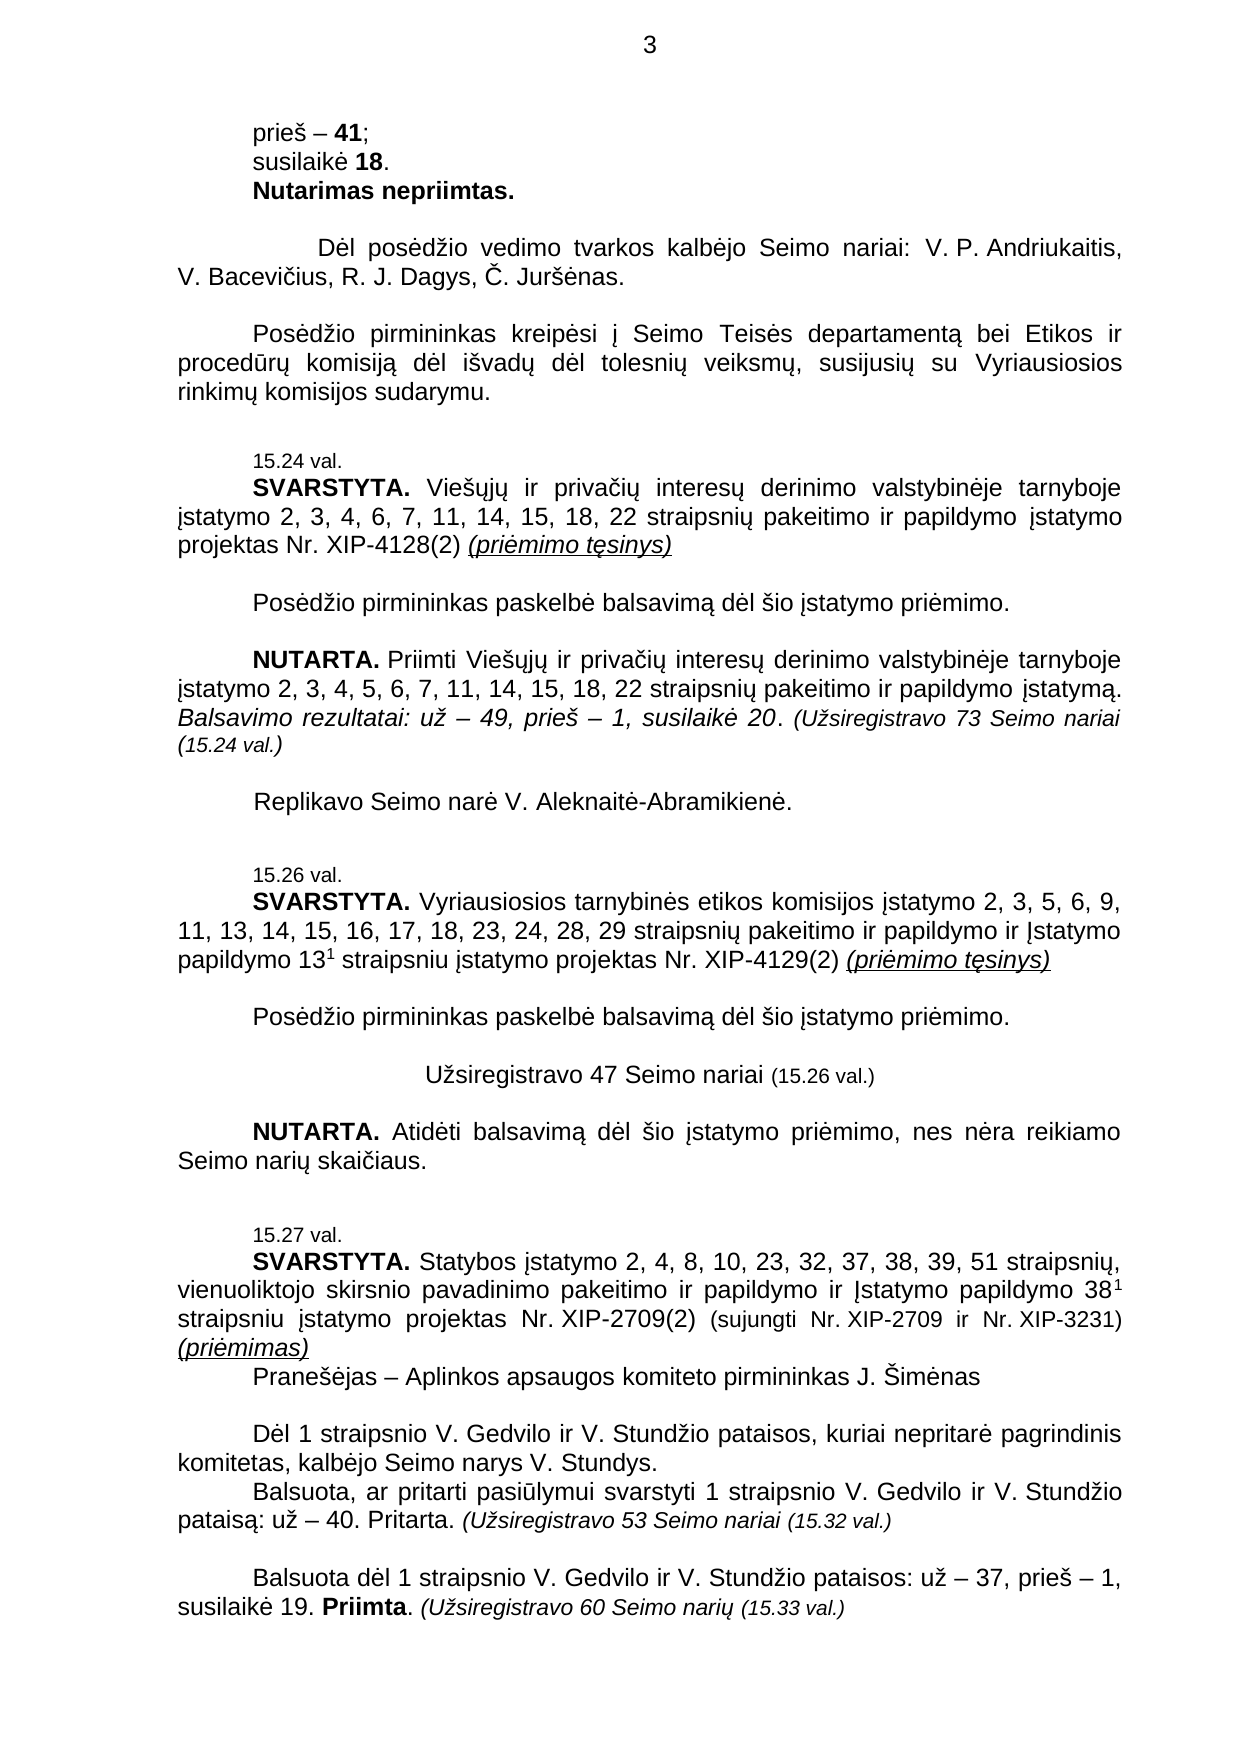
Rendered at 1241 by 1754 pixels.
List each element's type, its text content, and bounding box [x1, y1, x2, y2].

text NUTARTA. Priimti Viešųjų ir privačių interesų derinimo valstybinėje tarnyboje įstatymo 2, 3, 4, 5, 6, 7, 11, 14, 15, 18, 22 straipsnių pakeitimo ir papildymo įstatymą. Balsavimo rezultatai: už – 49, prieš – 1, susilaikė 20. (Užsiregistravo 73 Seimo nariai (15.24 val.) [177, 645, 1122, 758]
text 15.26 val. [177, 863, 1122, 887]
text susilaikė 18. [252, 147, 1122, 176]
text Posėdžio pirmininkas paskelbė balsavimą dėl šio įstatymo priėmimo. [177, 588, 1122, 616]
text SVARSTYTA. Vyriausiosios tarnybinės etikos komisijos įstatymo 2, 3, 5, 6, 9, 11, 13, 14, 15, 16, 17, 18, 23, 24, 28, 29 straipsnių pakeitimo ir papildymo ir Įstatymo papildymo 131 straipsniu įstatymo projektas Nr. XIP-4129(2) (priėmimo tęsinys) [177, 887, 1122, 973]
text SVARSTYTA. Statybos įstatymo 2, 4, 8, 10, 23, 32, 37, 38, 39, 51 straipsnių, vienuoliktojo skirsnio pavadinimo pakeitimo ir papildymo ir Įstatymo papildymo 381 straipsniu įstatymo projektas Nr. XIP-2709(2) (sujungti Nr. XIP-2709 ir Nr. XIP-3231) (priėmimas) [177, 1247, 1122, 1362]
text NUTARTA. Atidėti balsavimą dėl šio įstatymo priėmimo, nes nėra reikiamo Seimo narių skaičiaus. [177, 1117, 1122, 1175]
text 15.27 val. [177, 1223, 1122, 1247]
text SVARSTYTA. Viešųjų ir privačių interesų derinimo valstybinėje tarnyboje įstatymo 2, 3, 4, 6, 7, 11, 14, 15, 18, 22 straipsnių pakeitimo ir papildymo įstatymo projektas Nr. XIP-4128(2) (priėmimo tęsinys) [177, 473, 1122, 559]
text Dėl 1 straipsnio V. Gedvilo ir V. Stundžio pataisos, kuriai nepritarė pagrindinis komitetas, kalbėjo Seimo narys V. Stundys. [177, 1419, 1122, 1477]
text Užsiregistravo 47 Seimo nariai (15.26 val.) [177, 1060, 1122, 1088]
text Posėdžio pirmininkas paskelbė balsavimą dėl šio įstatymo priėmimo. [177, 1002, 1122, 1031]
text 15.24 val. [177, 449, 1122, 473]
text Pranešėjas – Aplinkos apsaugos komiteto pirmininkas J. Šimėnas [177, 1362, 1122, 1390]
text Nutarimas nepriimtas. [177, 176, 1122, 204]
text Balsuota, ar pritarti pasiūlymui svarstyti 1 straipsnio V. Gedvilo ir V. Stundžio pataisą: už – 40. Pritarta. (Užsiregistravo 53 Seimo nariai (15.32 val.) [177, 1477, 1122, 1534]
text prieš – 41; [252, 118, 1122, 147]
text Balsuota dėl 1 straipsnio V. Gedvilo ir V. Stundžio pataisos: už – 37, prieš – 1, susilaikė 19. Priimta. (Užsiregistravo 60 Seimo narių (15.33 val.) [177, 1563, 1122, 1620]
text Posėdžio pirmininkas kreipėsi į Seimo Teisės departamentą bei Etikos ir procedūrų komisiją dėl išvadų dėl tolesnių veiksmų, susijusių su Vyriausiosios rinkimų komisijos sudarymu. [177, 319, 1122, 406]
text Dėl posėdžio vedimo tvarkos kalbėjo Seimo nariai: V. P. Andriukaitis, V. Bacevičius, R. J. Dagys, Č. Juršėnas. [177, 233, 1122, 291]
text Replikavo Seimo narė V. Aleknaitė-Abramikienė. [177, 787, 1122, 815]
